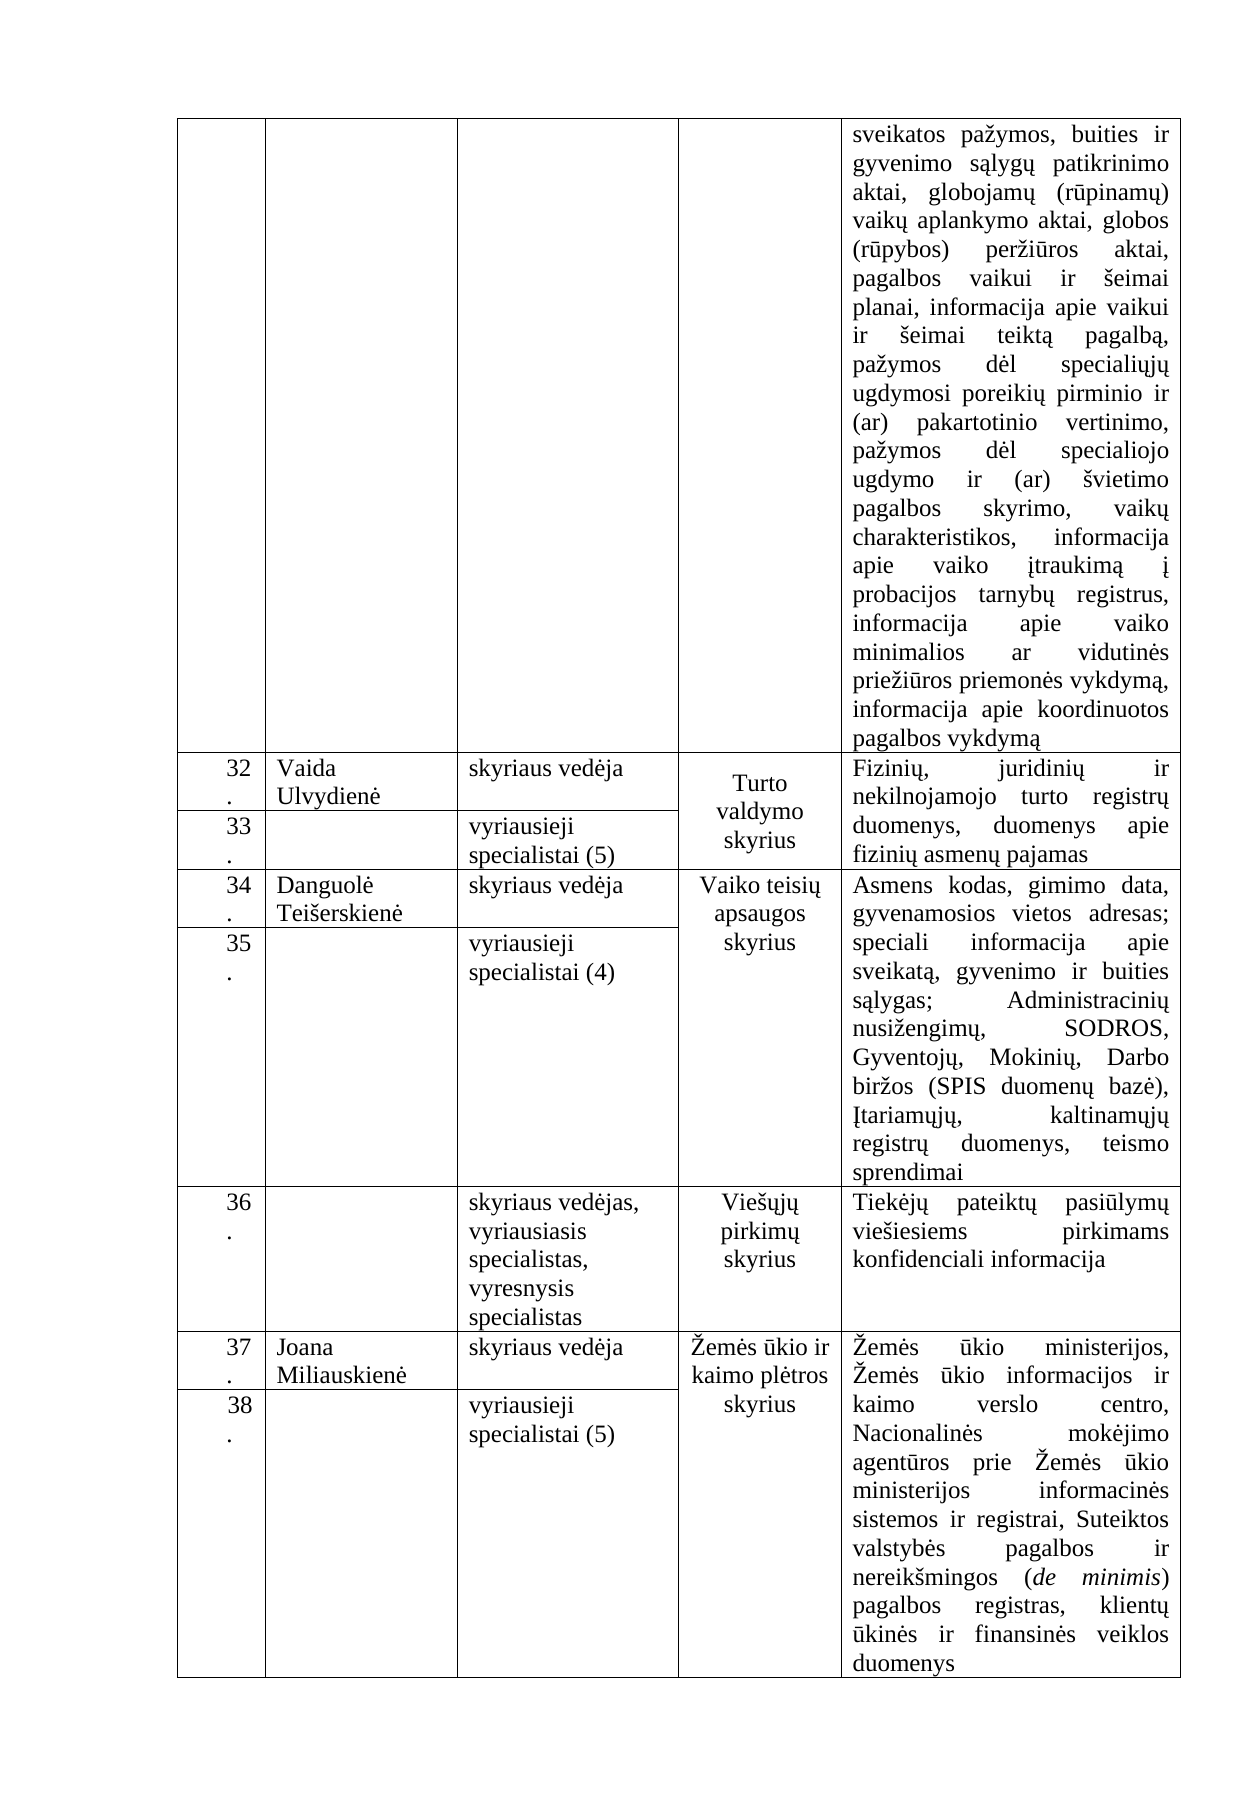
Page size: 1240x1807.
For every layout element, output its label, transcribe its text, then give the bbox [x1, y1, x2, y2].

table_cell Viešųjų pirkimų skyrius [679, 1187, 841, 1331]
table_cell skyriaus vedėja [458, 870, 678, 927]
table_cell [266, 119, 457, 752]
table_cell [178, 928, 265, 1186]
table_cell [266, 811, 457, 869]
table_cell [178, 119, 265, 752]
table_cell skyriaus vedėja [458, 753, 678, 810]
table_cell [178, 870, 265, 927]
table_cell Asmens kodas, gimimo data, gyvenamosios vietos adresas; speciali informacija apie sveikatą, gyvenimo ir buities sąlygas; Administracinių nusižengimų, SODROS, Gyventojų, Mokinių, Darbo biržos (SPIS duomenų bazė), Įtariamųjų, kaltinamųjų registrų duomenys, teismo sprendimai [842, 870, 1180, 1186]
table_cell [679, 119, 841, 752]
table_cell Žemės ūkio ministerijos, Žemės ūkio informacijos ir kaimo verslo centro, Nacionalinės mokėjimo agentūros prie Žemės ūkio ministerijos informacinės sistemos ir registrai, Suteiktos valstybės pagalbos ir nereikšmingos (de minimis) pagalbos registras, klientų ūkinės ir finansinės veiklos duomenys [842, 1332, 1180, 1677]
table_cell vyriausieji specialistai (4) [458, 928, 678, 1186]
table_cell skyriaus vedėja [458, 1332, 678, 1389]
table_cell Vaiko teisių apsaugos skyrius [679, 870, 841, 1186]
table_cell [178, 1390, 265, 1677]
table_cell Vaida Ulvydienė [266, 753, 457, 810]
table_cell [458, 119, 678, 752]
table_cell [178, 811, 265, 869]
table_cell Tiekėjų pateiktų pasiūlymų viešiesiems pirkimams konfidenciali informacija [842, 1187, 1180, 1331]
table_cell vyriausieji specialistai (5) [458, 811, 678, 869]
table_cell [178, 1187, 265, 1331]
table_cell Turto valdymo skyrius [679, 753, 841, 869]
table_cell [266, 928, 457, 1186]
table_cell Danguolė Teišerskienė [266, 870, 457, 927]
table_cell [266, 1187, 457, 1331]
table_cell [178, 1332, 265, 1389]
table_cell Joana Miliauskienė [266, 1332, 457, 1389]
table_cell vyriausieji specialistai (5) [458, 1390, 678, 1677]
table_cell Žemės ūkio ir kaimo plėtros skyrius [679, 1332, 841, 1677]
table_cell sveikatos pažymos, buities ir gyvenimo sąlygų patikrinimo aktai, globojamų (rūpinamų) vaikų aplankymo aktai, globos (rūpybos) peržiūros aktai, pagalbos vaikui ir šeimai planai, informacija apie vaikui ir šeimai teiktą pagalbą, pažymos dėl specialiųjų ugdymosi poreikių pirminio ir (ar) pakartotinio vertinimo, pažymos dėl specialiojo ugdymo ir (ar) švietimo pagalbos skyrimo, vaikų charakteristikos, informacija apie vaiko įtraukimą į probacijos tarnybų registrus, informacija apie vaiko minimalios ar vidutinės priežiūros priemonės vykdymą, informacija apie koordinuotos pagalbos vykdymą [842, 119, 1180, 752]
table_cell [178, 753, 265, 810]
table_cell [266, 1390, 457, 1677]
table_cell skyriaus vedėjas, vyriausiasis specialistas, vyresnysis specialistas [458, 1187, 678, 1331]
table_cell Fizinių, juridinių ir nekilnojamojo turto registrų duomenys, duomenys apie fizinių asmenų pajamas [842, 753, 1180, 869]
